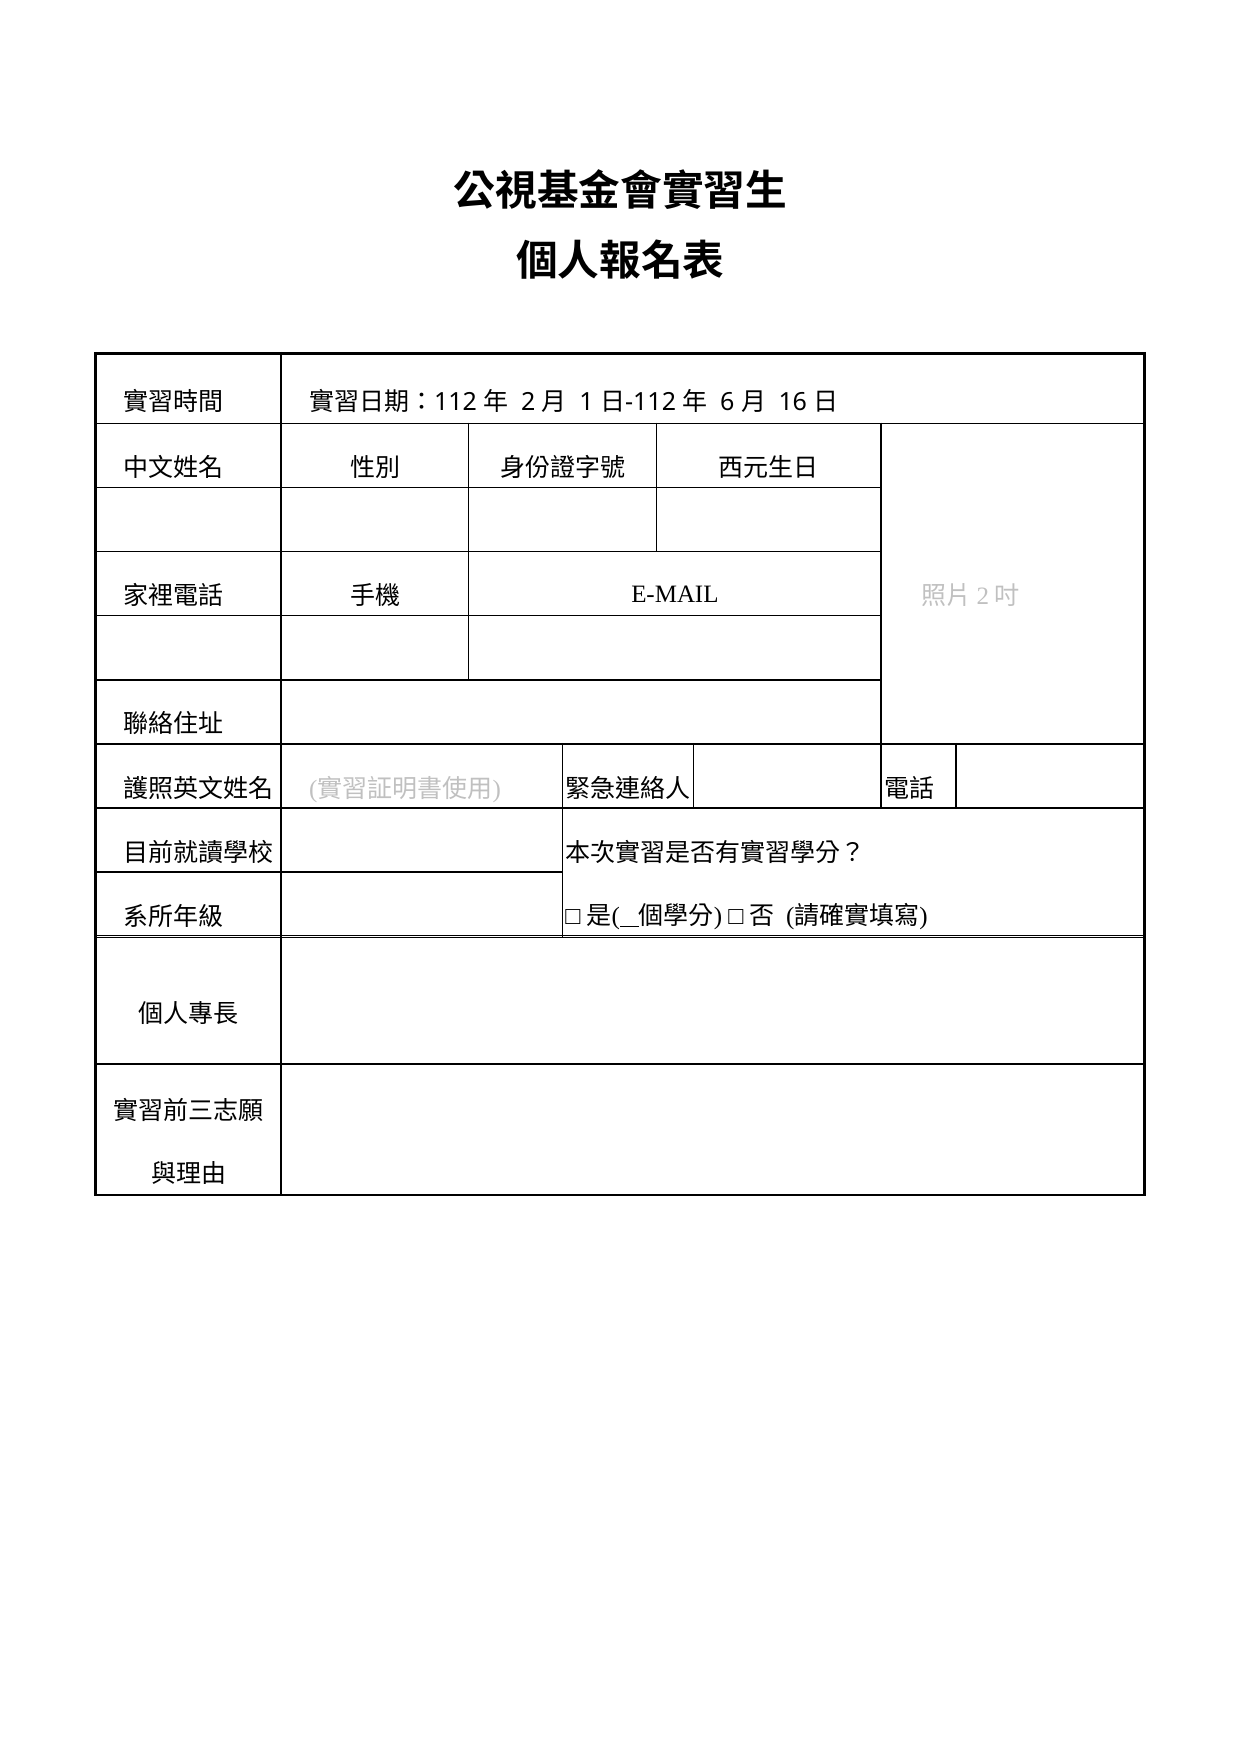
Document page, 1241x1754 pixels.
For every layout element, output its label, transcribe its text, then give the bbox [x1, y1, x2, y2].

table_cell [282, 488, 468, 551]
table_cell 身份證字號 [469, 424, 656, 487]
table_cell 聯絡住址 [97, 681, 280, 743]
table_cell 中文姓名 [97, 424, 280, 487]
table_cell [282, 616, 468, 679]
table_cell 照片2吋 [882, 424, 1143, 743]
table_cell 目前就讀學校 [97, 809, 280, 871]
table_cell 緊急連絡人 [563, 745, 693, 807]
table_cell [282, 681, 880, 743]
text 個人報名表 [89, 216, 1152, 278]
table_cell 家裡電話 [97, 552, 280, 615]
table_cell [282, 938, 1143, 1063]
table_cell [97, 616, 280, 679]
table_cell 本次實習是否有實習學分？ □ 是( 個學分) □ 否 (請確實填寫) [563, 809, 1143, 935]
text 公視基金會實習生 [89, 146, 1152, 208]
table_cell [469, 488, 656, 551]
table_cell [97, 488, 280, 551]
table_header 實習時間 [97, 355, 280, 423]
table_cell [469, 616, 880, 679]
table_cell [282, 1065, 1143, 1194]
table_cell 手機 [282, 552, 468, 615]
table_header 實習日期：112 年 2 月 1 日-112 年 6 月 16 日 [282, 355, 1143, 423]
table_cell 護照英文姓名 [97, 745, 280, 807]
table_cell [282, 873, 562, 935]
table_cell (實習証明書使用) [282, 745, 562, 807]
table_cell [957, 745, 1143, 807]
table_cell 性別 [282, 424, 468, 487]
table_cell [694, 745, 880, 807]
table_cell [657, 488, 880, 551]
table_cell 系所年級 [97, 873, 280, 935]
table_cell 實習前三志願 與理由 [97, 1065, 280, 1194]
table_cell 西元生日 [657, 424, 880, 487]
table_cell 個人專長 [97, 938, 280, 1063]
table_cell 電話 [882, 745, 955, 807]
table_cell E-MAIL [469, 552, 880, 615]
table_cell [282, 809, 562, 871]
